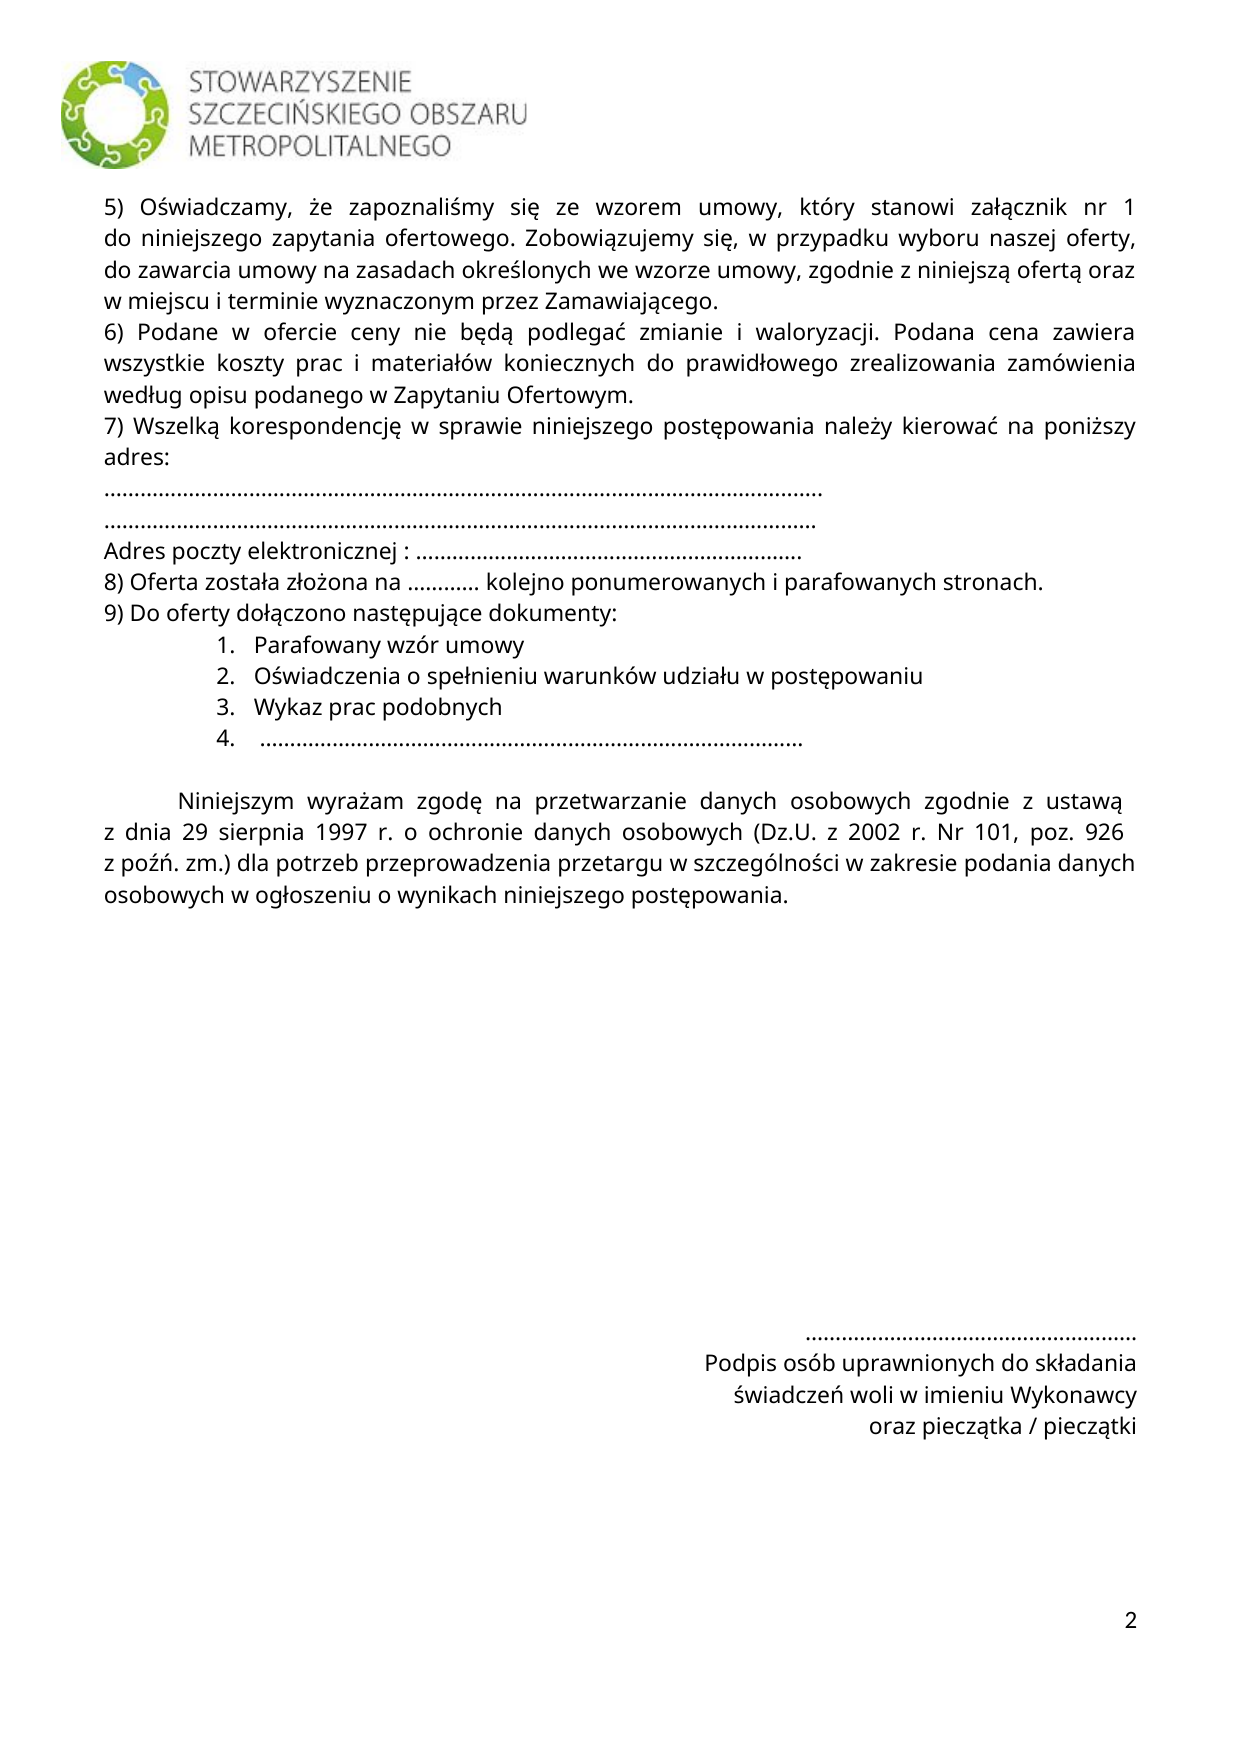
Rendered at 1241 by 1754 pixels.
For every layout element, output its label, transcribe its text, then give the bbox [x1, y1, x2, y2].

text świadczeń woli w imieniu Wykonawcy [103, 1379, 1137, 1410]
text 5) Oświadczamy, że zapoznaliśmy się ze wzorem umowy, który stanowi załącznik nr 1 do niniejszego zapytania ofertowego. Zobowiązujemy się, w przypadku wyboru naszej oferty, do zawarcia umowy na zasadach określonych we wzorze umowy, zgodnie z niniejszą ofertą oraz w miejscu i terminie wyznaczonym przez Zamawiającego. [103, 191, 1137, 316]
text 7) Wszelką korespondencję w sprawie niniejszego postępowania należy kierować na poniższy adres: [103, 410, 1137, 472]
text 8) Oferta została złożona na ………… kolejno ponumerowanych i parafowanych stronach. [103, 566, 1137, 597]
text 6) Podane w ofercie ceny nie będą podlegać zmianie i waloryzacji. Podana cena zawiera wszystkie koszty prac i materiałów koniecznych do prawidłowego zrealizowania zamówienia według opisu podanego w Zapytaniu Ofertowym. [103, 316, 1137, 410]
text 9) Do oferty dołączono następujące dokumenty: [103, 597, 1137, 629]
text Adres poczty elektronicznej : ………………………………………………………. [103, 535, 1137, 566]
list Wykaz prac podobnych [216, 691, 1137, 722]
text ………………………………………………………………………………….…………………… [103, 504, 1137, 535]
list ……………………………………………………………………………… [216, 722, 1137, 754]
text …………………………………………………………………………………………………...….. [103, 472, 1137, 504]
list Parafowany wzór umowy [216, 629, 1137, 660]
text ………………………….…………………… [103, 1316, 1137, 1347]
text Niniejszym wyrażam zgodę na przetwarzanie danych osobowych zgodnie z ustawą z dnia 29 sierpnia 1997 r. o ochronie danych osobowych (Dz.U. z 2002 r. Nr 101, poz. 926 z poźń. zm.) dla potrzeb przeprowadzenia przetargu w szczególności w zakresie podania danych osobowych w ogłoszeniu o wynikach niniejszego postępowania. [103, 785, 1137, 910]
text Podpis osób uprawnionych do składania [103, 1347, 1137, 1379]
text oraz pieczątka / pieczątki [103, 1410, 1137, 1441]
list Oświadczenia o spełnieniu warunków udziału w postępowaniu [216, 660, 1137, 691]
